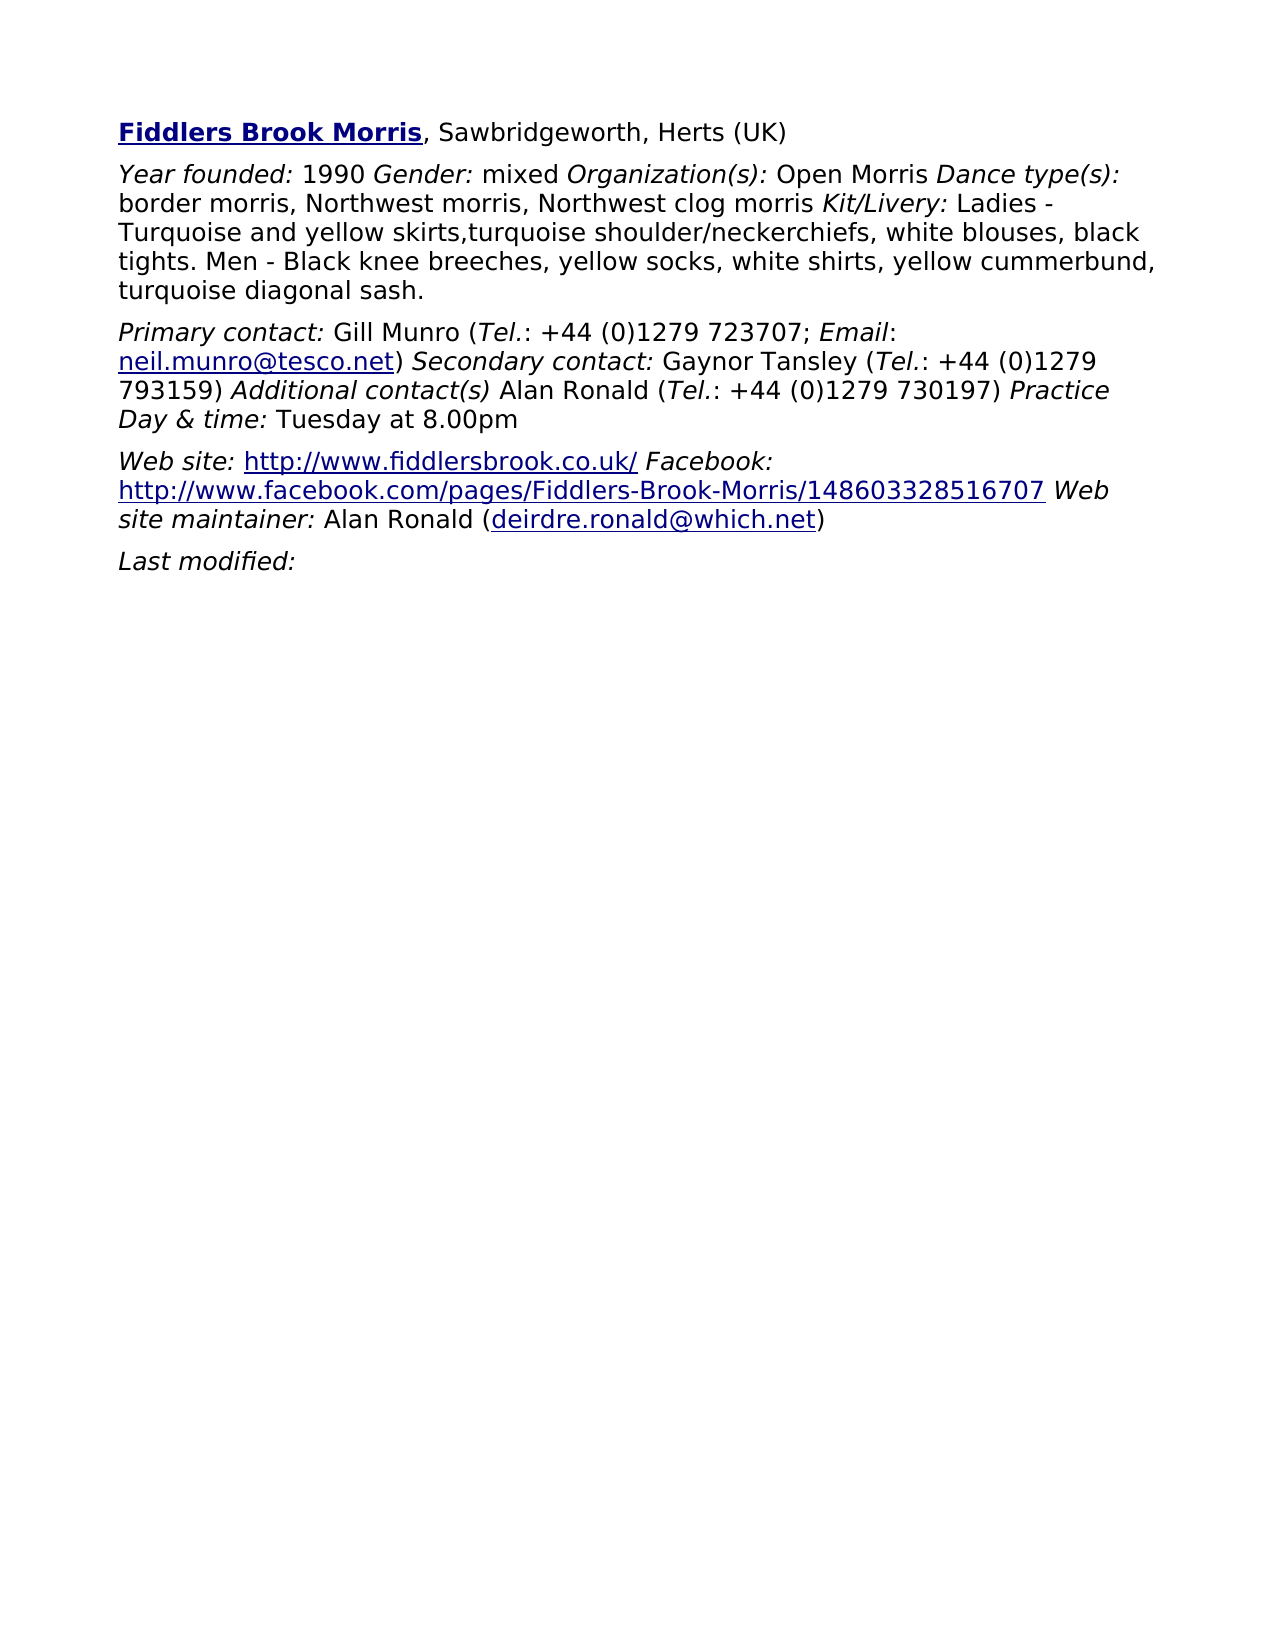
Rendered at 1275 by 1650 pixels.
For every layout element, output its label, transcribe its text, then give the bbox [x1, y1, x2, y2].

text Web site: http://www.fiddlersbrook.co.uk/ Facebook: http://www.facebook.com/pages/Fiddlers-Brook-Morris/148603328516707 Web site maintainer: Alan Ronald (deirdre.ronald@which.net) [118, 447, 1157, 535]
text Last modified: [118, 547, 1157, 576]
text Fiddlers Brook Morris, Sawbridgeworth, Herts (UK) [118, 118, 1157, 147]
text Year founded: 1990 Gender: mixed Organization(s): Open Morris Dance type(s): border morris, Northwest morris, Northwest clog morris Kit/Livery: Ladies - Turquoise and yellow skirts,turquoise shoulder/neckerchiefs, white blouses, black tights. Men - Black knee breeches, yellow socks, white shirts, yellow cummerbund, turquoise diagonal sash. [118, 160, 1157, 306]
text Primary contact: Gill Munro (Tel.: +44 (0)1279 723707; Email: neil.munro@tesco.net) Secondary contact: Gaynor Tansley (Tel.: +44 (0)1279 793159) Additional contact(s) Alan Ronald (Tel.: +44 (0)1279 730197) Practice Day & time: Tuesday at 8.00pm [118, 318, 1157, 435]
